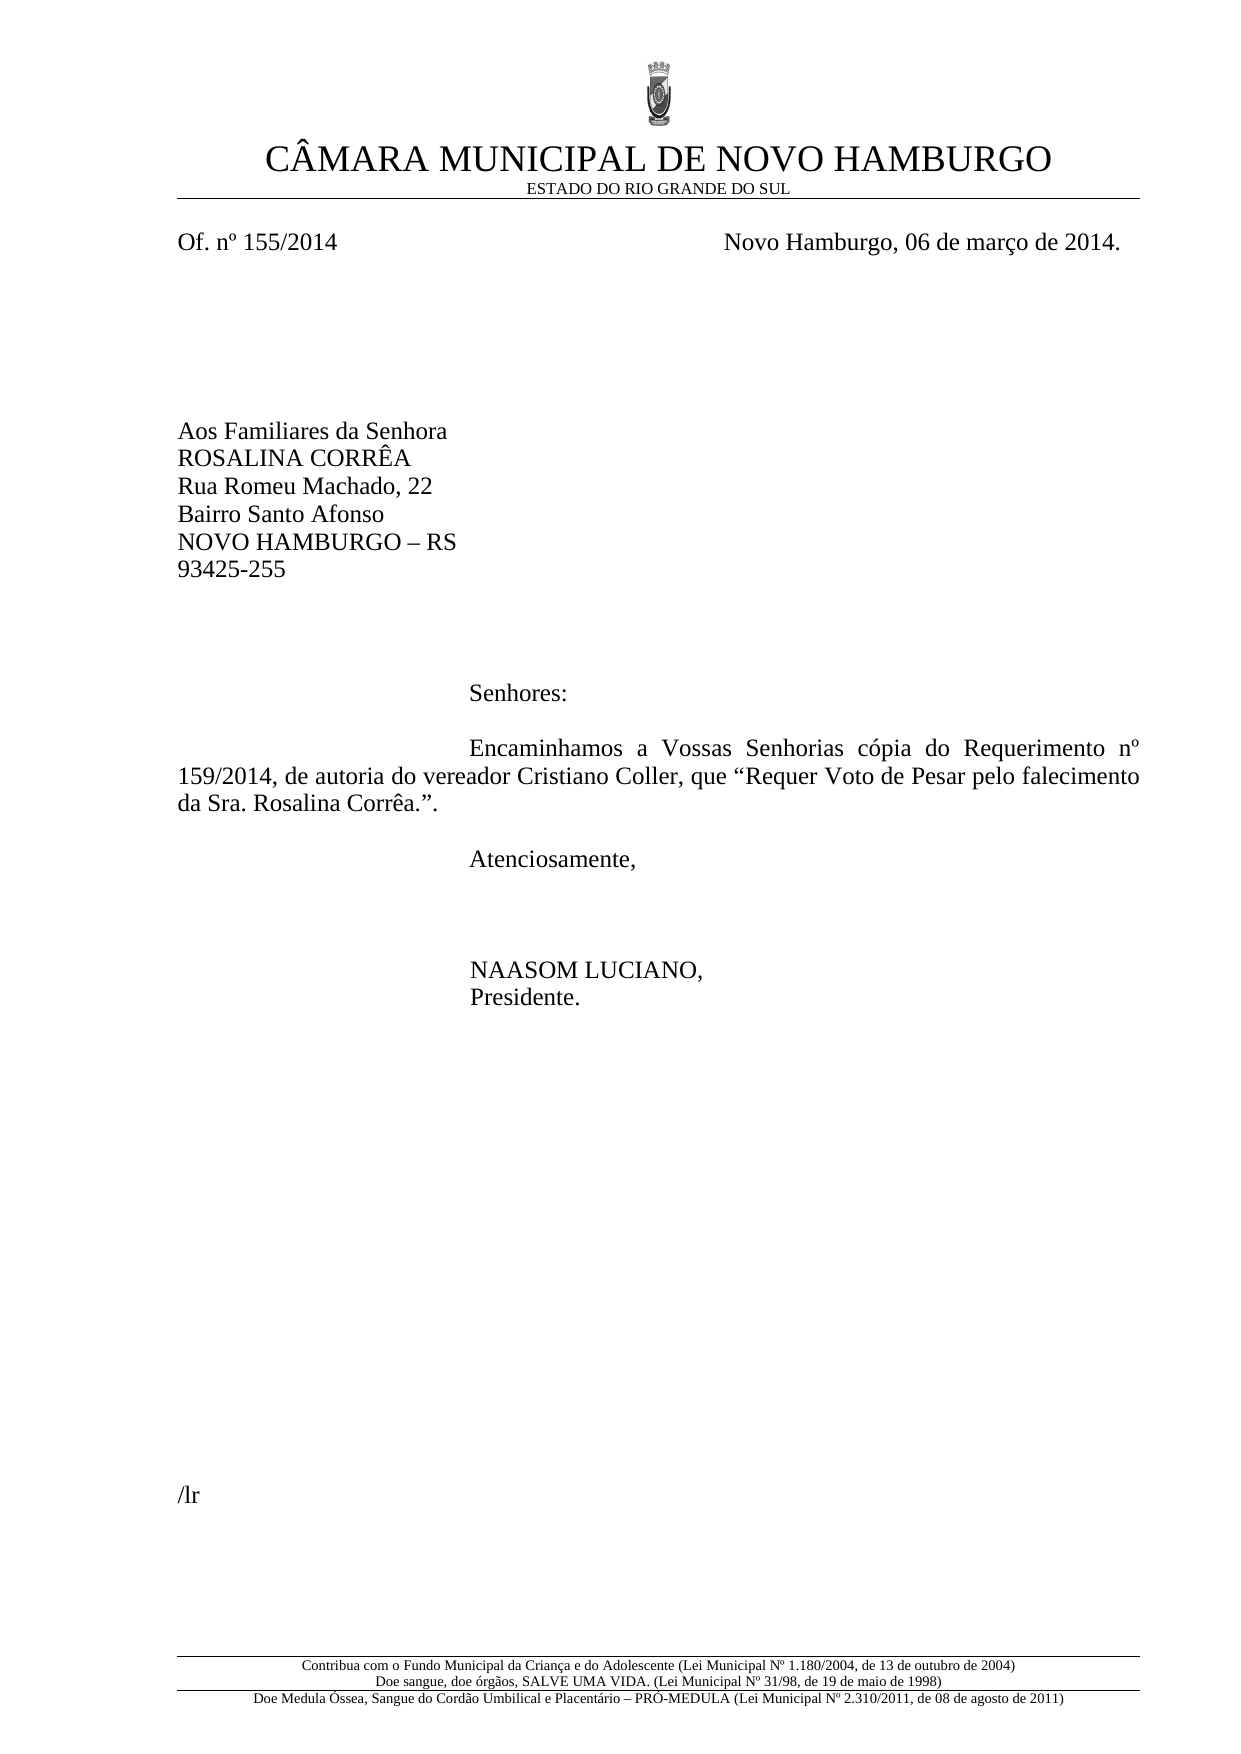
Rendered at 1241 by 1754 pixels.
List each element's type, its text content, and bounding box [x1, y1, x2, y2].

text NOVO HAMBURGO – RS [177, 528, 1140, 555]
text Senhores: [177, 679, 1140, 706]
text Aos Familiares da Senhora [177, 417, 1140, 444]
text NAASOM LUCIANO, [470, 956, 1140, 983]
text ROSALINA CORRÊA [177, 444, 1140, 472]
text Bairro Santo Afonso [177, 500, 1140, 528]
text Atenciosamente, [177, 845, 1140, 873]
text Of. nº 155/2014 Novo Hamburgo, 06 de março de 2014. [177, 228, 1140, 256]
text /lr [177, 1481, 1140, 1509]
text Encaminhamos a Vossas Senhorias cópia do Requerimento nº 159/2014, de autoria do vereador Cristiano Coller, que “Requer Voto de Pesar pelo falecimento da Sra. Rosalina Corrêa.”. [177, 734, 1140, 817]
text Rua Romeu Machado, 22 [177, 472, 1140, 500]
text Presidente. [470, 983, 1140, 1011]
text 93425-255 [177, 555, 1140, 583]
